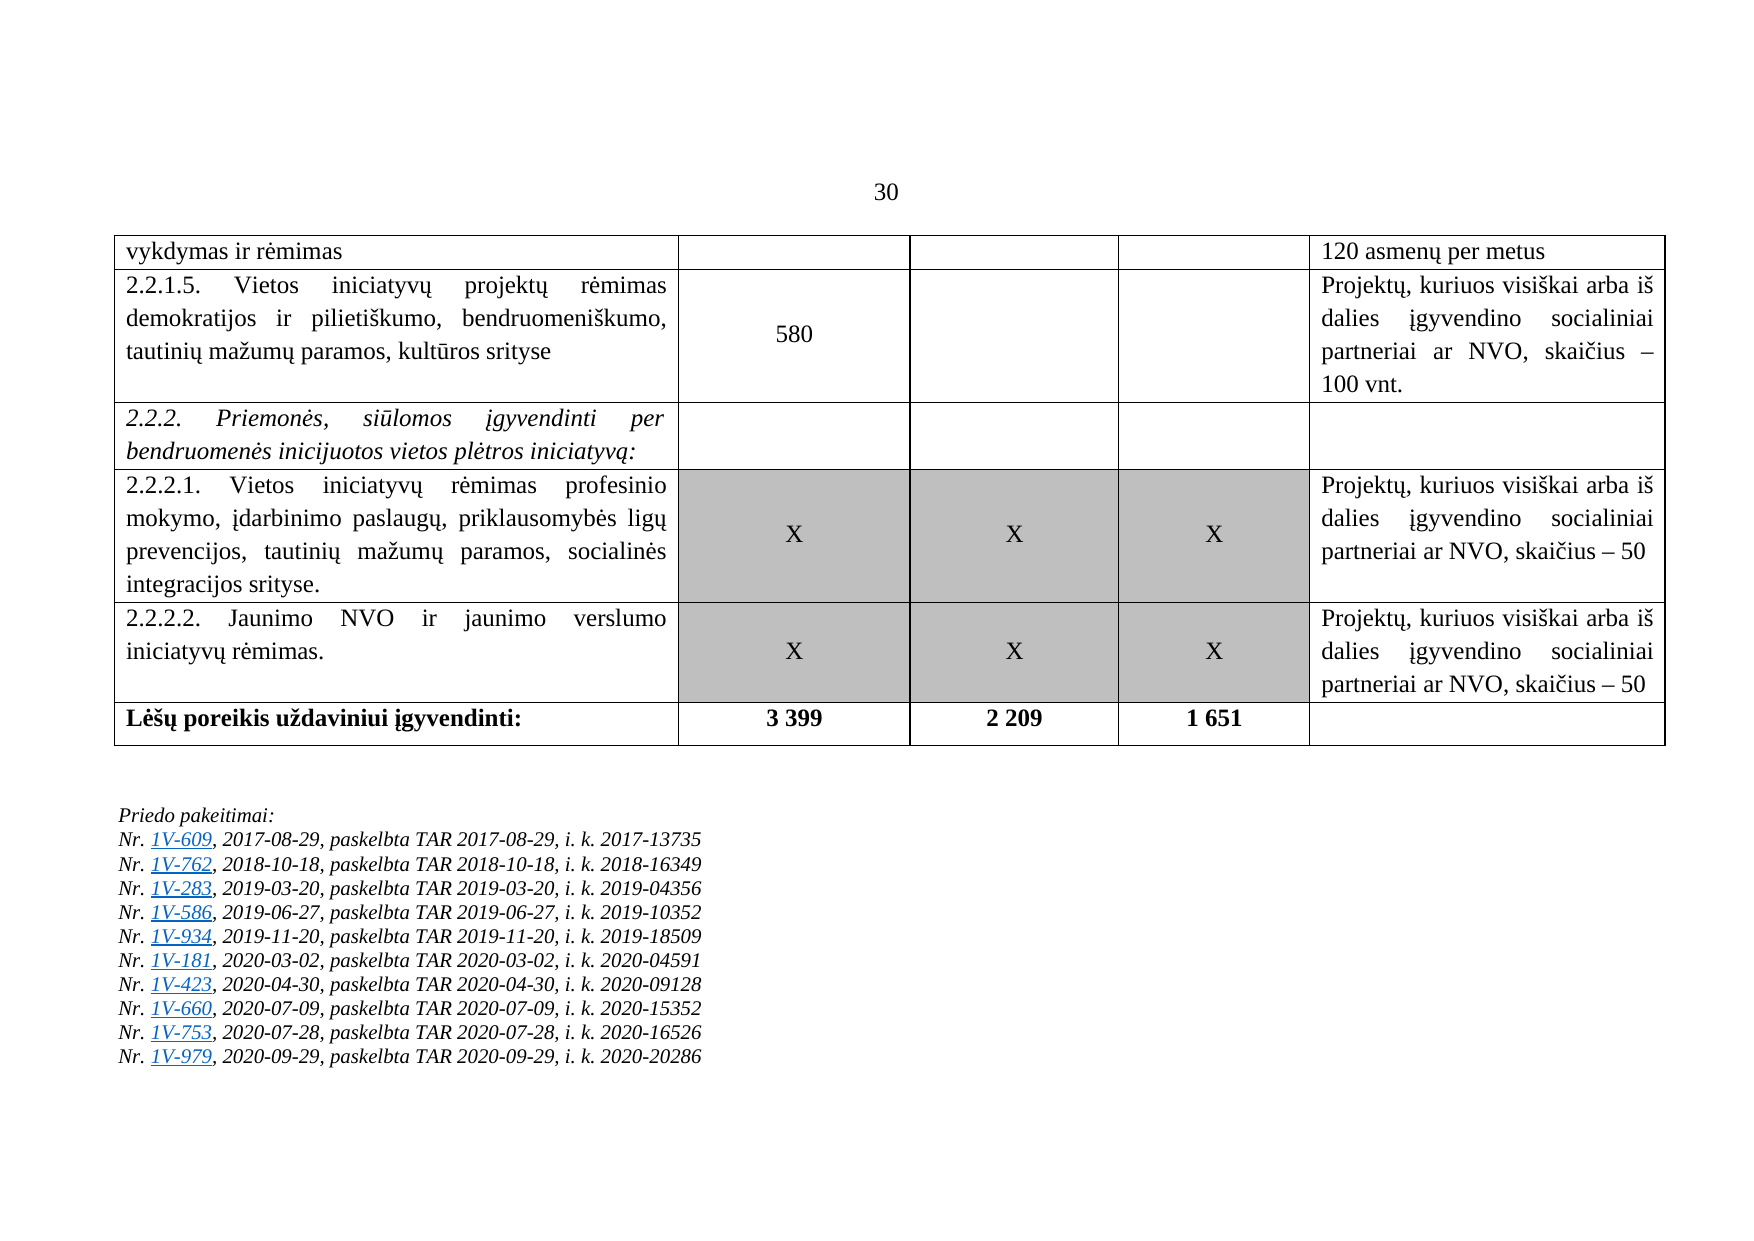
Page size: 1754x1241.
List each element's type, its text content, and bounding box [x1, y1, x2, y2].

table_cell Projektų, kuriuos visiškai arba iš dalies įgyvendino socialiniai partneriai ar NVO, skaičius – 50 [1310, 470, 1664, 602]
table_cell 2.2.2.2. Jaunimo NVO ir jaunimo verslumo iniciatyvų rėmimas. [115, 603, 678, 702]
table_cell [1310, 403, 1664, 469]
table_cell X [679, 603, 909, 702]
text Nr. 1V-423, 2020-04-30, paskelbta TAR 2020-04-30, i. k. 2020-09128 [118, 972, 1654, 996]
table_cell [679, 403, 909, 469]
table_cell [1310, 703, 1664, 745]
table_cell 580 [679, 270, 909, 402]
table_cell 1 651 [1119, 703, 1309, 745]
text Nr. 1V-660, 2020-07-09, paskelbta TAR 2020-07-09, i. k. 2020-15352 [118, 996, 1654, 1020]
table_cell [911, 403, 1118, 469]
table_cell [679, 236, 909, 269]
text Nr. 1V-753, 2020-07-28, paskelbta TAR 2020-07-28, i. k. 2020-16526 [118, 1020, 1654, 1044]
table_cell 2.2.2. Priemonės, siūlomos įgyvendinti per bendruomenės inicijuotos vietos plėtros iniciatyvą: [115, 403, 678, 469]
text Nr. 1V-283, 2019-03-20, paskelbta TAR 2019-03-20, i. k. 2019-04356 [118, 876, 1654, 899]
table_cell Projektų, kuriuos visiškai arba iš dalies įgyvendino socialiniai partneriai ar NVO, skaičius – 50 [1310, 603, 1664, 702]
text Priedo pakeitimai: [118, 803, 1654, 827]
table_cell [1119, 270, 1309, 402]
text Nr. 1V-586, 2019-06-27, paskelbta TAR 2019-06-27, i. k. 2019-10352 [118, 899, 1654, 924]
text Nr. 1V-934, 2019-11-20, paskelbta TAR 2019-11-20, i. k. 2019-18509 [118, 924, 1654, 948]
table_cell Lėšų poreikis uždaviniui įgyvendinti: [115, 703, 678, 745]
text Nr. 1V-979, 2020-09-29, paskelbta TAR 2020-09-29, i. k. 2020-20286 [118, 1044, 1654, 1068]
table_cell [911, 270, 1118, 402]
table_cell X [911, 470, 1118, 602]
table_cell 120 asmenų per metus [1310, 236, 1664, 269]
table_cell [1119, 236, 1309, 269]
text Nr. 1V-609, 2017-08-29, paskelbta TAR 2017-08-29, i. k. 2017-13735 [118, 827, 1654, 851]
table_cell X [679, 470, 909, 602]
table_cell 3 399 [679, 703, 909, 745]
table_cell X [1119, 470, 1309, 602]
table_cell 2.2.2.1. Vietos iniciatyvų rėmimas profesinio mokymo, įdarbinimo paslaugų, priklausomybės ligų prevencijos, tautinių mažumų paramos, socialinės integracijos srityse. [115, 470, 678, 602]
table_cell Projektų, kuriuos visiškai arba iš dalies įgyvendino socialiniai partneriai ar NVO, skaičius – 100 vnt. [1310, 270, 1664, 402]
table_cell [911, 236, 1118, 269]
table_cell 2 209 [911, 703, 1118, 745]
table_cell [1119, 403, 1309, 469]
text Nr. 1V-762, 2018-10-18, paskelbta TAR 2018-10-18, i. k. 2018-16349 [118, 851, 1654, 876]
text Nr. 1V-181, 2020-03-02, paskelbta TAR 2020-03-02, i. k. 2020-04591 [118, 948, 1654, 972]
table_cell vykdymas ir rėmimas [115, 236, 678, 269]
table_cell 2.2.1.5. Vietos iniciatyvų projektų rėmimas demokratijos ir pilietiškumo, bendruomeniškumo, tautinių mažumų paramos, kultūros srityse [115, 270, 678, 402]
table_cell X [911, 603, 1118, 702]
table_cell X [1119, 603, 1309, 702]
